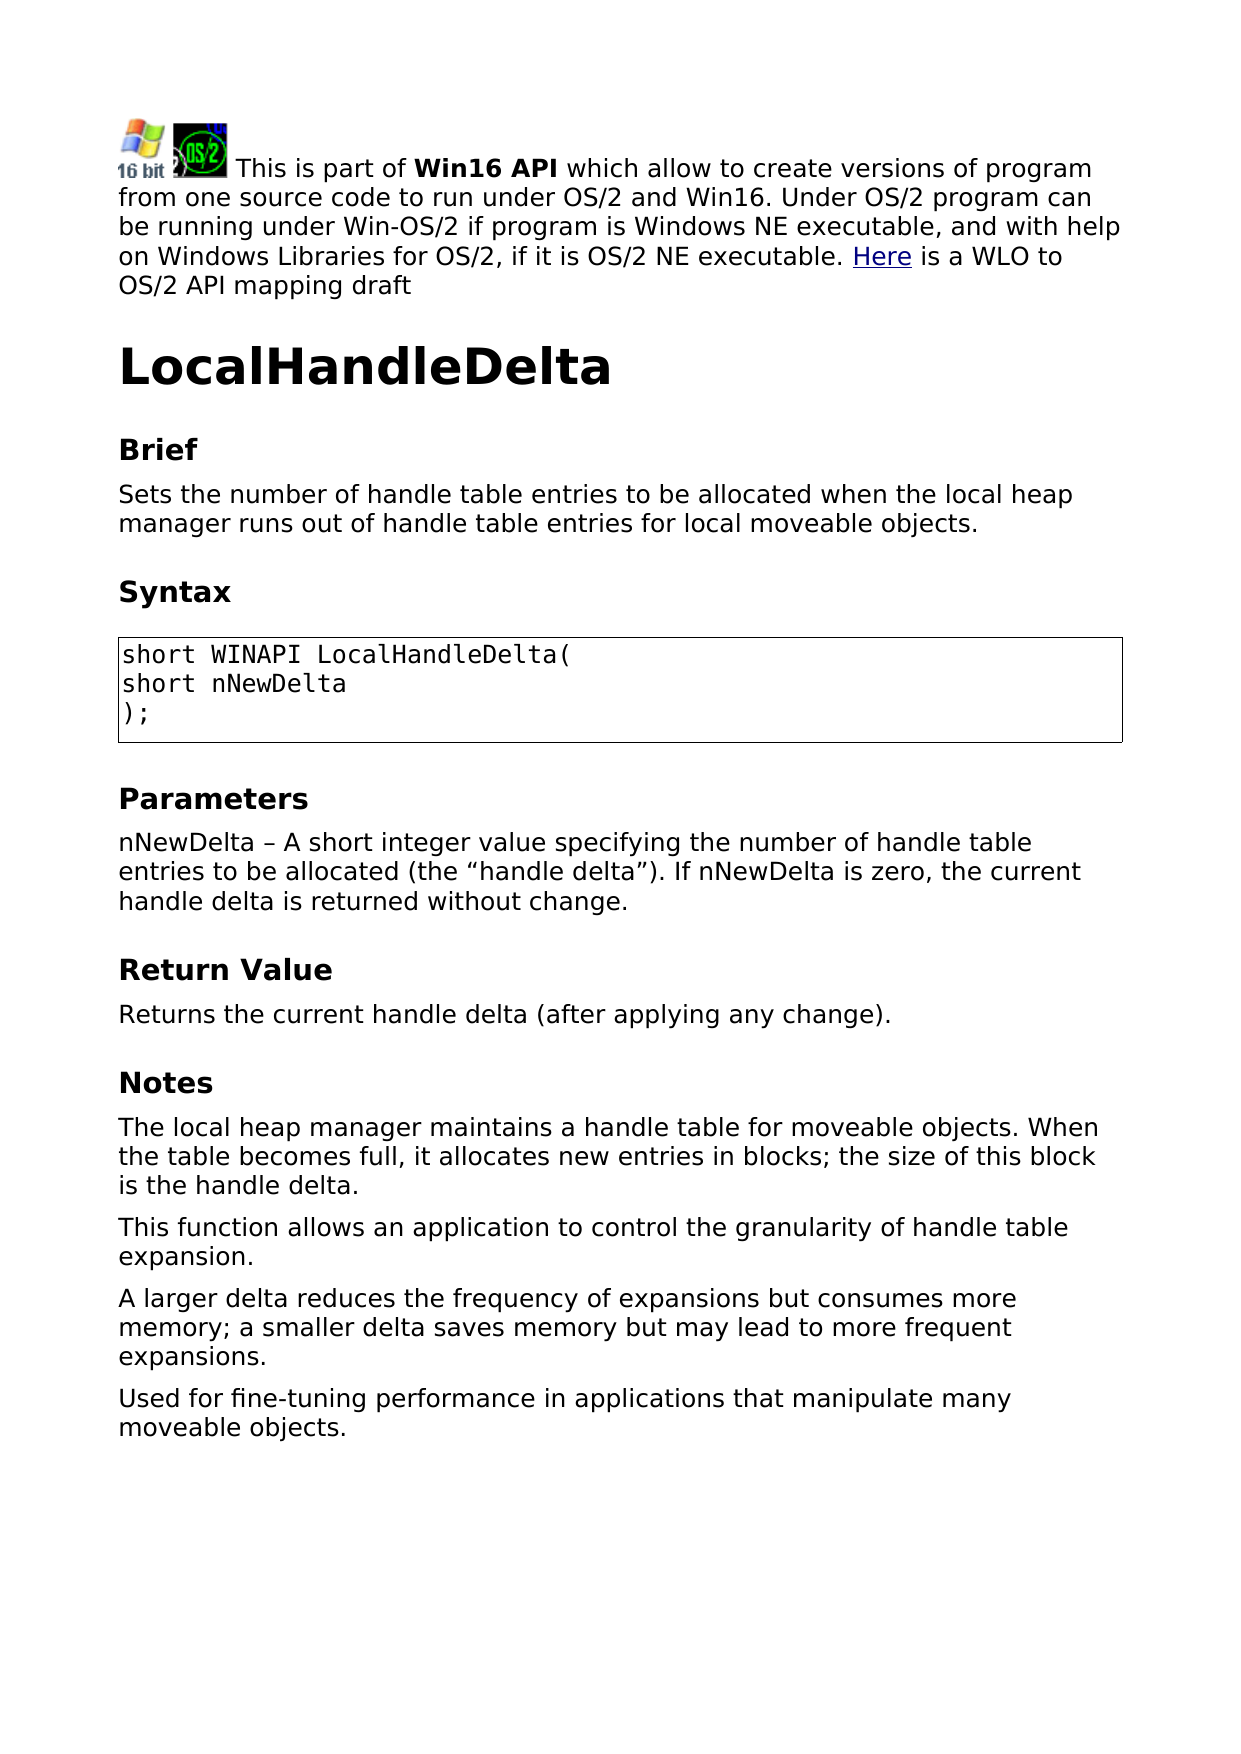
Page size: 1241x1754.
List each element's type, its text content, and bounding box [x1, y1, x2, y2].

subtitle Notes [118, 1067, 1122, 1101]
subtitle Brief [118, 433, 1122, 467]
subtitle Return Value [118, 953, 1122, 987]
picture [172, 122, 228, 178]
text Returns the current handle delta (after applying any change). [118, 1000, 1122, 1029]
text This function allows an application to control the granularity of handle table expansion. [118, 1213, 1122, 1271]
subtitle Syntax [118, 576, 1122, 609]
text Used for fine‑tuning performance in applications that manipulate many moveable objects. [118, 1384, 1122, 1442]
table_header short WINAPI LocalHandleDelta( short nNewDelta ); [119, 638, 1122, 742]
text The local heap manager maintains a handle table for moveable objects. When the table becomes full, it allocates new entries in blocks; the size of this block is the handle delta. [118, 1113, 1122, 1201]
text Sets the number of handle table entries to be allocated when the local heap manager runs out of handle table entries for local moveable objects. [118, 480, 1122, 538]
picture [118, 118, 166, 178]
subtitle Parameters [118, 782, 1122, 816]
text This is part of Win16 API which allow to create versions of program from one source code to run under OS/2 and Win16. Under OS/2 program can be running under Win-OS/2 if program is Windows NE executable, and with help on Windows Libraries for OS/2, if it is OS/2 NE executable. Here is a WLO to OS/2 API mapping draft [118, 118, 1122, 300]
text A larger delta reduces the frequency of expansions but consumes more memory; a smaller delta saves memory but may lead to more frequent expansions. [118, 1284, 1122, 1371]
text nNewDelta – A short integer value specifying the number of handle table entries to be allocated (the “handle delta”). If nNewDelta is zero, the current handle delta is returned without change. [118, 828, 1122, 916]
subtitle LocalHandleDelta [118, 338, 1122, 396]
